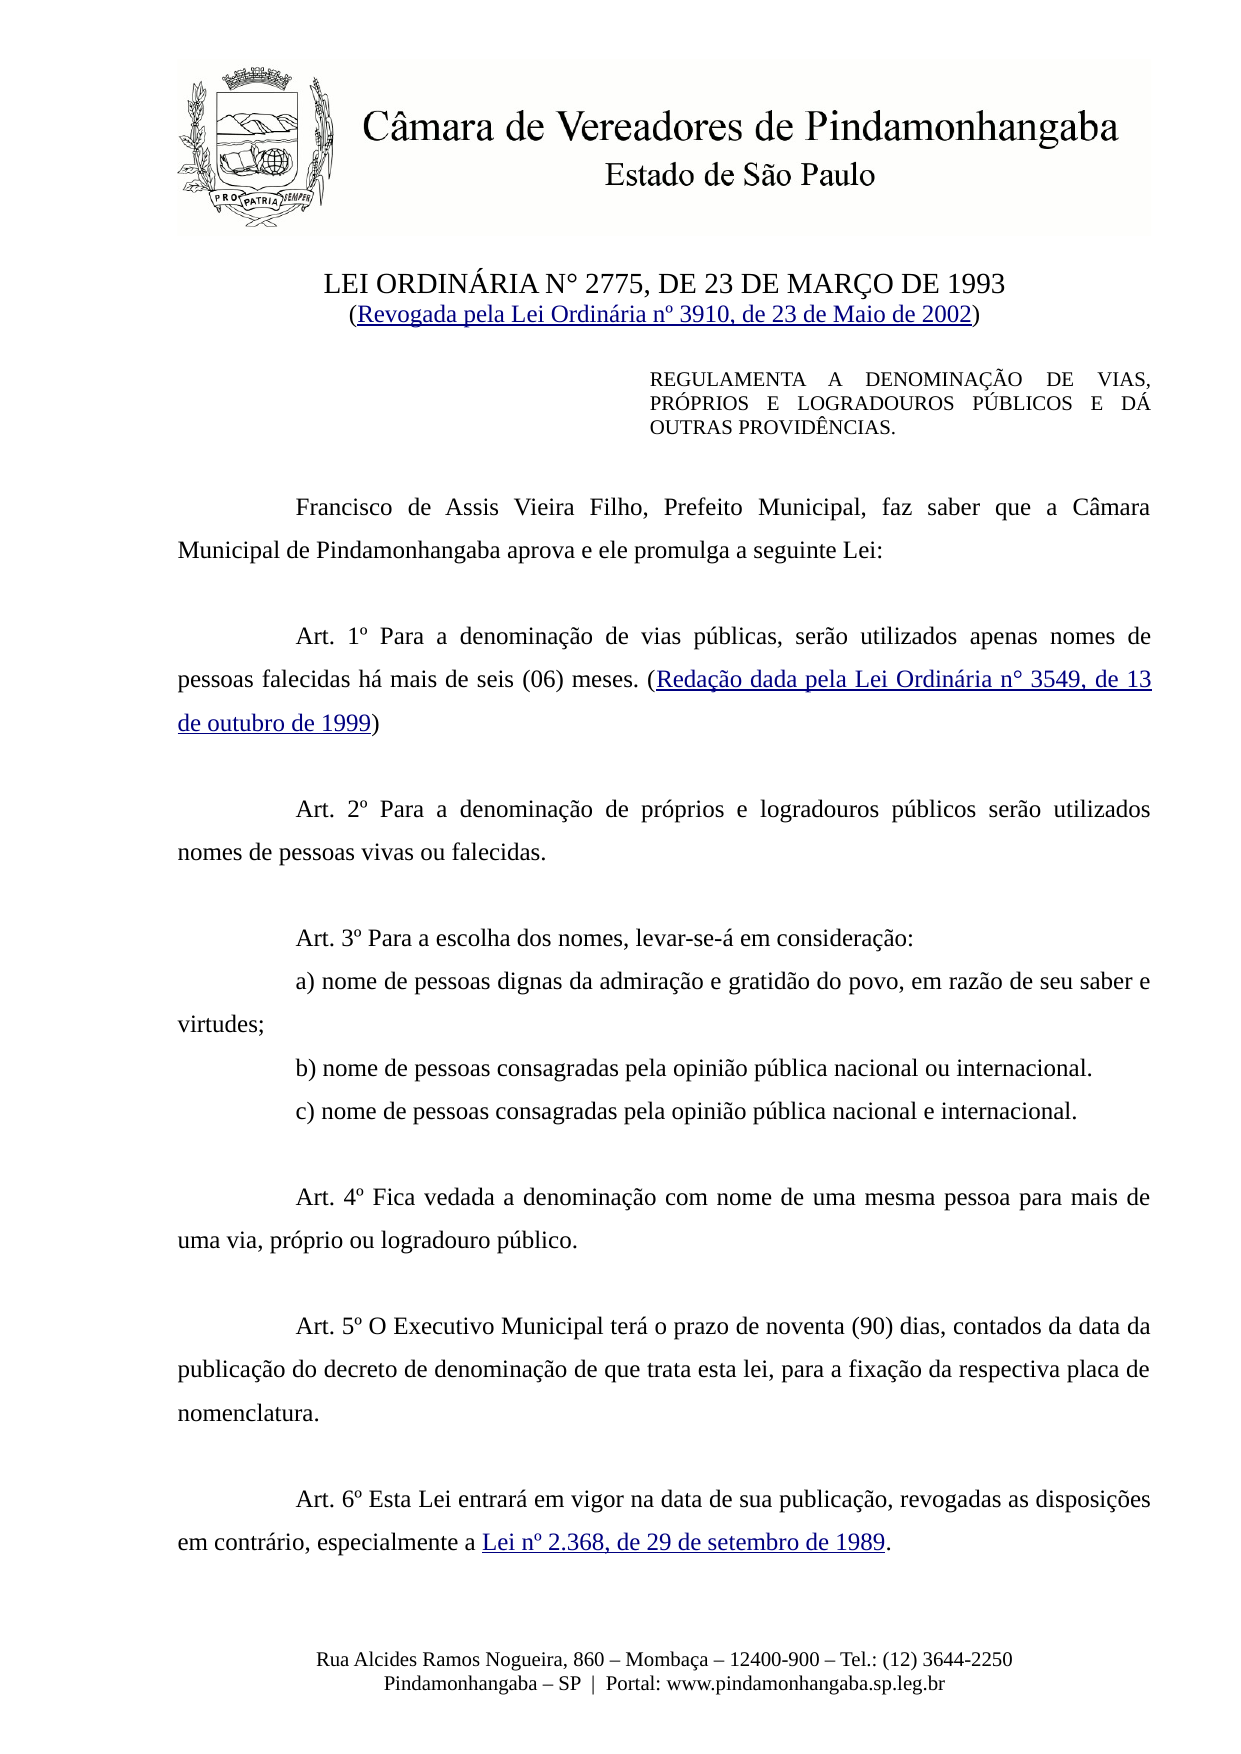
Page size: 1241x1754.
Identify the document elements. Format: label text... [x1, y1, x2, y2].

text (Revogada pela Lei Ordinária nº 3910, de 23 de Maio de 2002) [177, 299, 1152, 328]
text LEI ORDINÁRIA N° 2775, de 23 de março de 1993 [177, 266, 1152, 299]
text Art. 1º Para a denominação de vias públicas, serão utilizados apenas nomes de pessoas falecidas há mais de seis (06) meses. (Redação dada pela Lei Ordinária n° 3549, de 13 de outubro de 1999) [177, 621, 1152, 736]
text c) nome de pessoas consagradas pela opinião pública nacional e internacional. [177, 1096, 1152, 1124]
text Francisco de Assis Vieira Filho, Prefeito Municipal, faz saber que a Câmara Municipal de Pindamonhangaba aprova e ele promulga a seguinte Lei: [177, 492, 1152, 564]
picture [177, 59, 1152, 236]
text a) nome de pessoas dignas da admiração e gratidão do povo, em razão de seu saber e virtudes; [177, 966, 1152, 1038]
text Art. 4º Fica vedada a denominação com nome de uma mesma pessoa para mais de uma via, próprio ou logradouro público. [177, 1182, 1152, 1254]
text b) nome de pessoas consagradas pela opinião pública nacional ou internacional. [177, 1053, 1152, 1081]
text Art. 3º Para a escolha dos nomes, levar-se-á em consideração: [177, 923, 1152, 952]
text Art. 2º Para a denominação de próprios e logradouros públicos serão utilizados nomes de pessoas vivas ou falecidas. [177, 794, 1152, 866]
text Art. 5º O Executivo Municipal terá o prazo de noventa (90) dias, contados da data da publicação do decreto de denominação de que trata esta lei, para a fixação da respectiva placa de nomenclatura. [177, 1311, 1152, 1426]
text Art. 6º Esta Lei entrará em vigor na data de sua publicação, revogadas as disposições em contrário, especialmente a Lei nº 2.368, de 29 de setembro de 1989. [177, 1484, 1152, 1556]
text REGULAMENTA A DENOMINAÇÃO DE VIAS, PRÓPRIOS E LOGRADOUROS PÚBLICOS E DÁ OUTRAS PROVIDÊNCIAS. [649, 367, 1152, 439]
